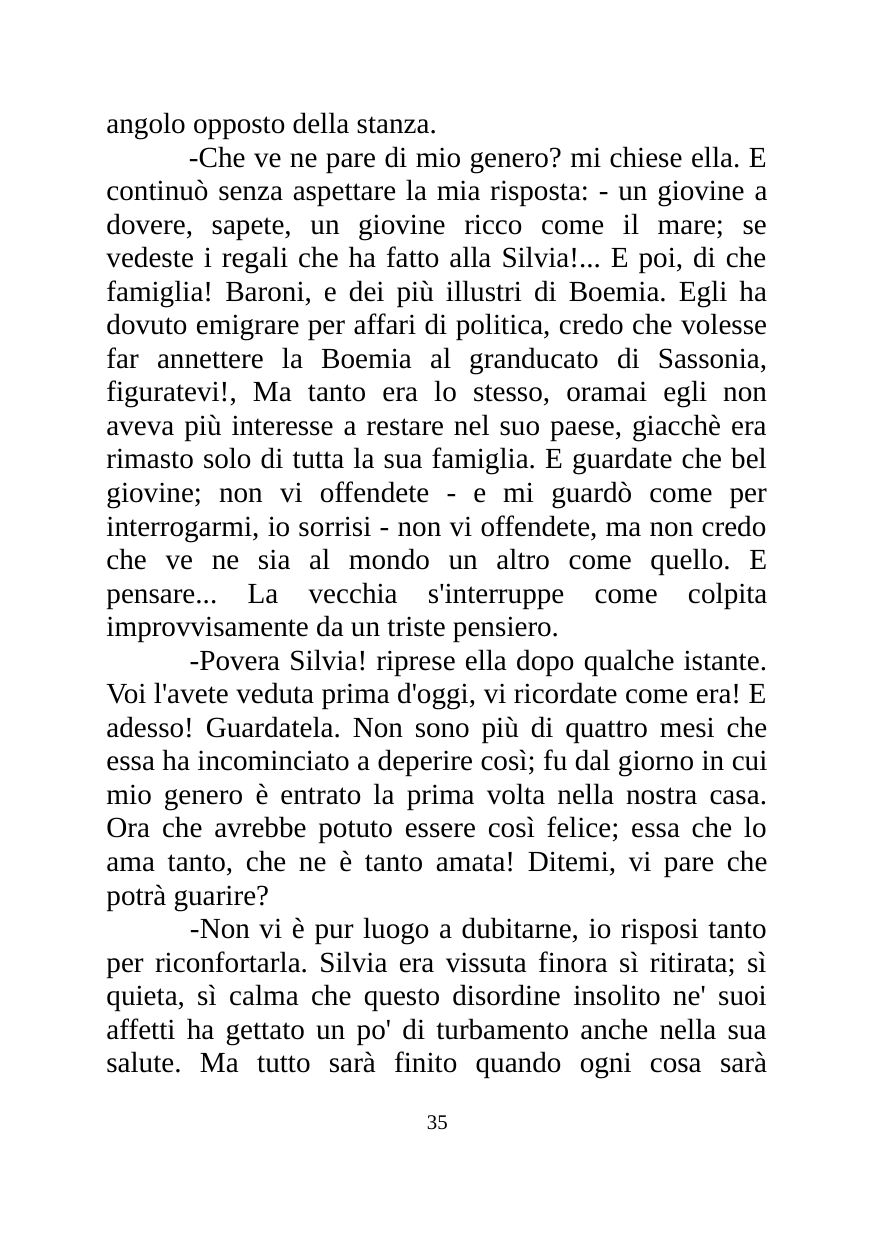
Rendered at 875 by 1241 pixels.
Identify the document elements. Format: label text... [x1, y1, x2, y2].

text -Povera Silvia! riprese ella dopo qualche istante. Voi l'avete veduta prima d'oggi, vi ricordate come era! E adesso! Guardatela. Non sono più di quattro mesi che essa ha incominciato a deperire così; fu dal giorno in cui mio genero è entrato la prima volta nella nostra casa. Ora che avrebbe potuto essere così felice; essa che lo ama tanto, che ne è tanto amata! Ditemi, vi pare che potrà guarire? [106, 643, 768, 911]
text -Non vi è pur luogo a dubitarne, io risposi tanto per riconfortarla. Silvia era vissuta finora sì ritirata; sì quieta, sì calma che questo disordine insolito ne' suoi affetti ha gettato un po' di turbamento anche nella sua salute. Ma tutto sarà finito quando ogni cosa sarà [106, 911, 768, 1079]
text angolo opposto della stanza. [106, 106, 768, 140]
text -Che ve ne pare di mio genero? mi chiese ella. E continuò senza aspettare la mia risposta: - un giovine a dovere, sapete, un giovine ricco come il mare; se vedeste i regali che ha fatto alla Silvia!... E poi, di che famiglia! Baroni, e dei più illustri di Boemia. Egli ha dovuto emigrare per affari di politica, credo che volesse far annettere la Boemia al granducato di Sassonia, figuratevi!, Ma tanto era lo stesso, oramai egli non aveva più interesse a restare nel suo paese, giacchè era rimasto solo di tutta la sua famiglia. E guardate che bel giovine; non vi offendete - e mi guardò come per interrogarmi, io sorrisi - non vi offendete, ma non credo che ve ne sia al mondo un altro come quello. E pensare... La vecchia s'interruppe come colpita improvvisamente da un triste pensiero. [106, 140, 768, 643]
